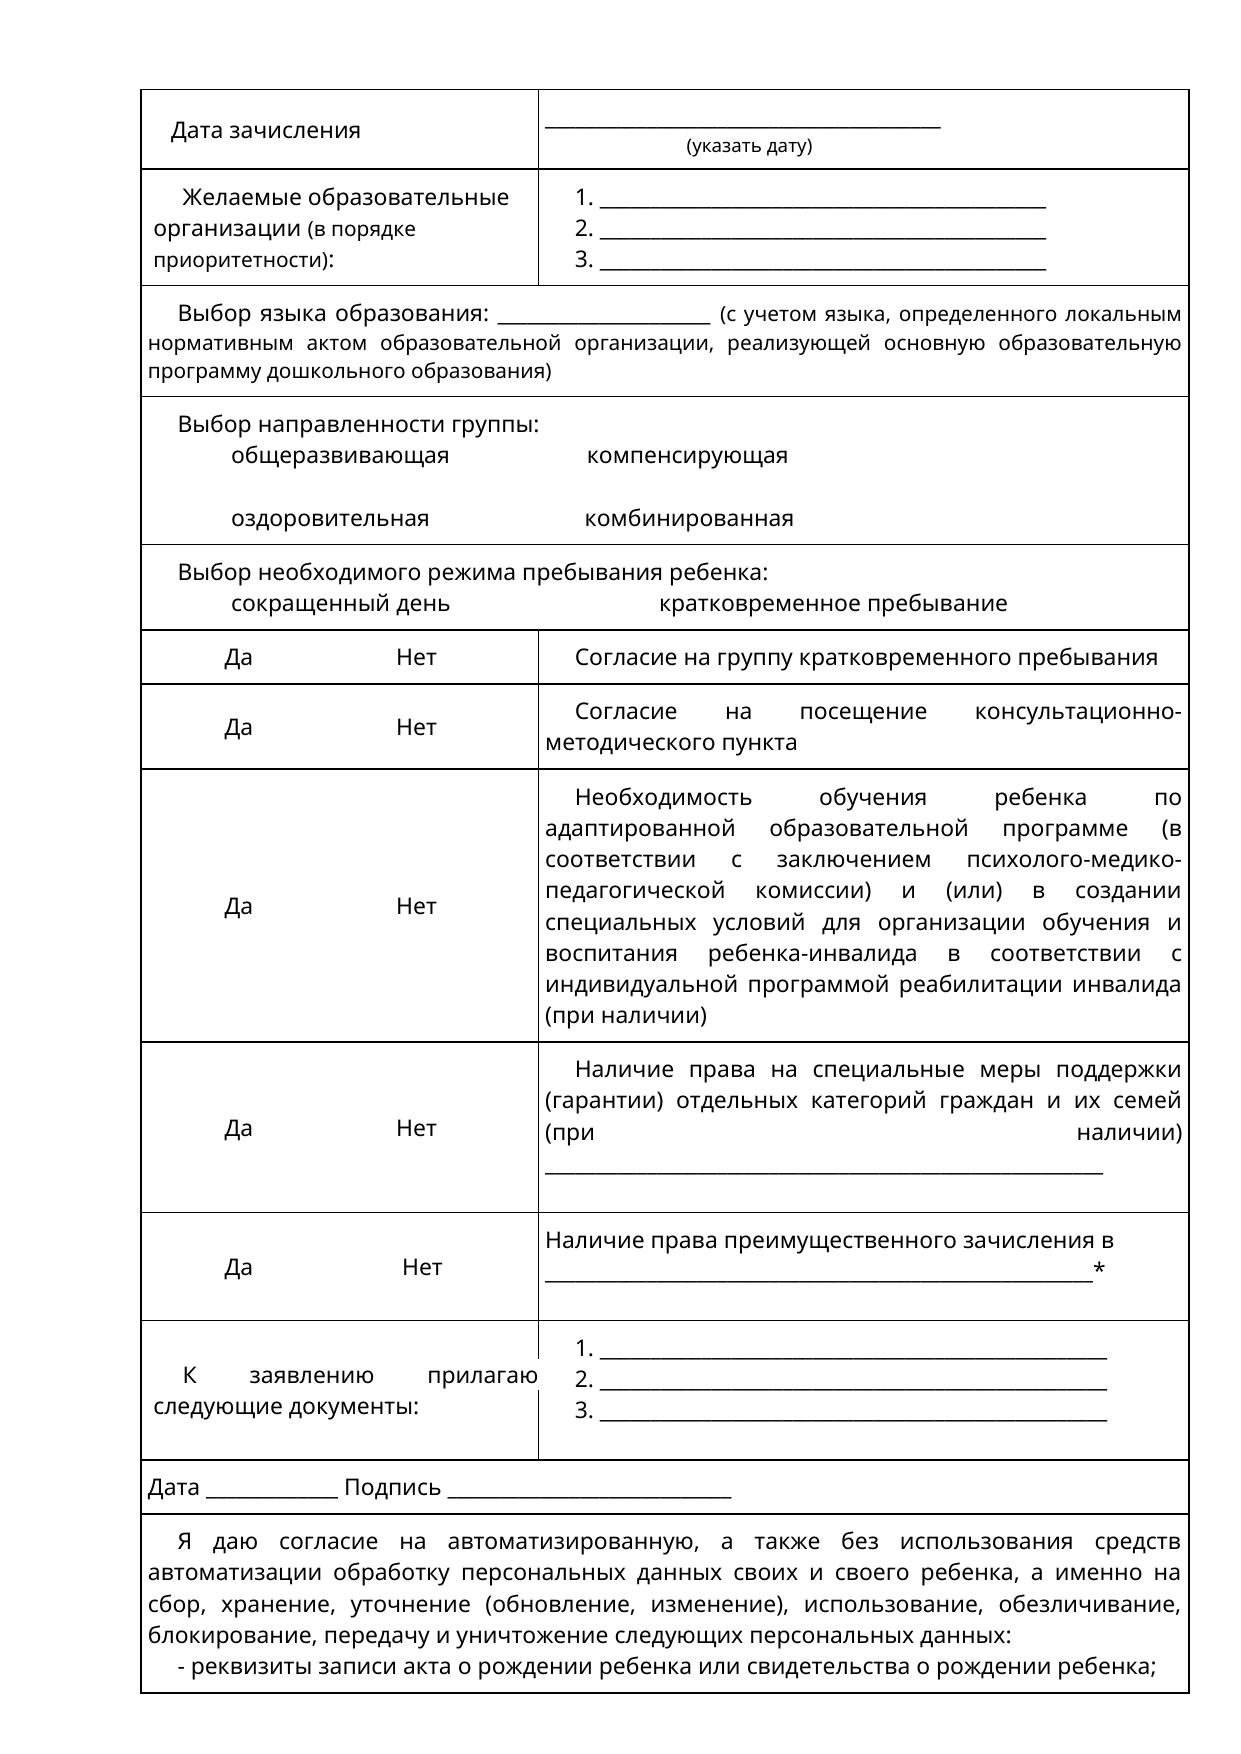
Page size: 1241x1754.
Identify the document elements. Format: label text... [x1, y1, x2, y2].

table_cell Выбор направленности группы: общеразвивающая компенсирующая оздоровительная комбинированная [142, 397, 1188, 543]
table_cell Согласие на группу кратковременного пребывания [539, 631, 1188, 683]
table_cell Да Нет [142, 1213, 538, 1319]
table_cell Дата _____________ Подпись ____________________________ [142, 1461, 1188, 1513]
table_cell 1. __________________________________________________ 2. __________________________________________________ 3. __________________________________________________ [539, 1321, 1188, 1459]
table_cell Да Нет [142, 631, 538, 683]
table_cell К заявлению прилагаю следующие документы: [142, 1321, 538, 1459]
table_cell Выбор языка образования: _____________________ (с учетом языка, определенного локальным нормативным актом образовательной организации, реализующей основную образовательную программу дошкольного образования) [142, 286, 1188, 396]
table_cell Да Нет [142, 685, 538, 768]
table_cell Необходимость обучения ребенка по адаптированной образовательной программе (в соответствии с заключением психолого-медико-педагогической комиссии) и (или) в создании специальных условий для организации обучения и воспитания ребенка-инвалида в соответствии с индивидуальной программой реабилитации инвалида (при наличии) [539, 770, 1188, 1041]
table_cell Желаемые образовательные организации (в порядке приоритетности): [142, 170, 538, 285]
table_cell Да Нет [142, 1043, 538, 1212]
table_cell 1. ____________________________________________ 2. ____________________________________________ 3. ____________________________________________ [539, 170, 1188, 285]
table_cell Согласие на посещение консультационно-методического пункта [539, 685, 1188, 768]
table_cell Я даю согласие на автоматизированную, а также без использования средств автоматизации обработку персональных данных своих и своего ребенка, а именно на сбор, хранение, уточнение (обновление, изменение), использование, обезличивание, блокирование, передачу и уничтожение следующих персональных данных: - реквизиты записи акта о рождении ребенка или свидетельства о рождении ребенка; [142, 1515, 1188, 1692]
table_cell Выбор необходимого режима пребывания ребенка: сокращенный день кратковременное пребывание [142, 545, 1188, 629]
table_cell Да Нет [142, 770, 538, 1041]
table_cell Дата зачисления [142, 90, 538, 168]
table_cell Наличие права преимущественного зачисления в ______________________________________________________* [539, 1213, 1188, 1319]
table_cell _______________________________________ (указать дату) [539, 90, 1188, 168]
table_cell Наличие права на специальные меры поддержки (гарантии) отдельных категорий граждан и их семей (при наличии) _______________________________________________________ [539, 1043, 1188, 1212]
